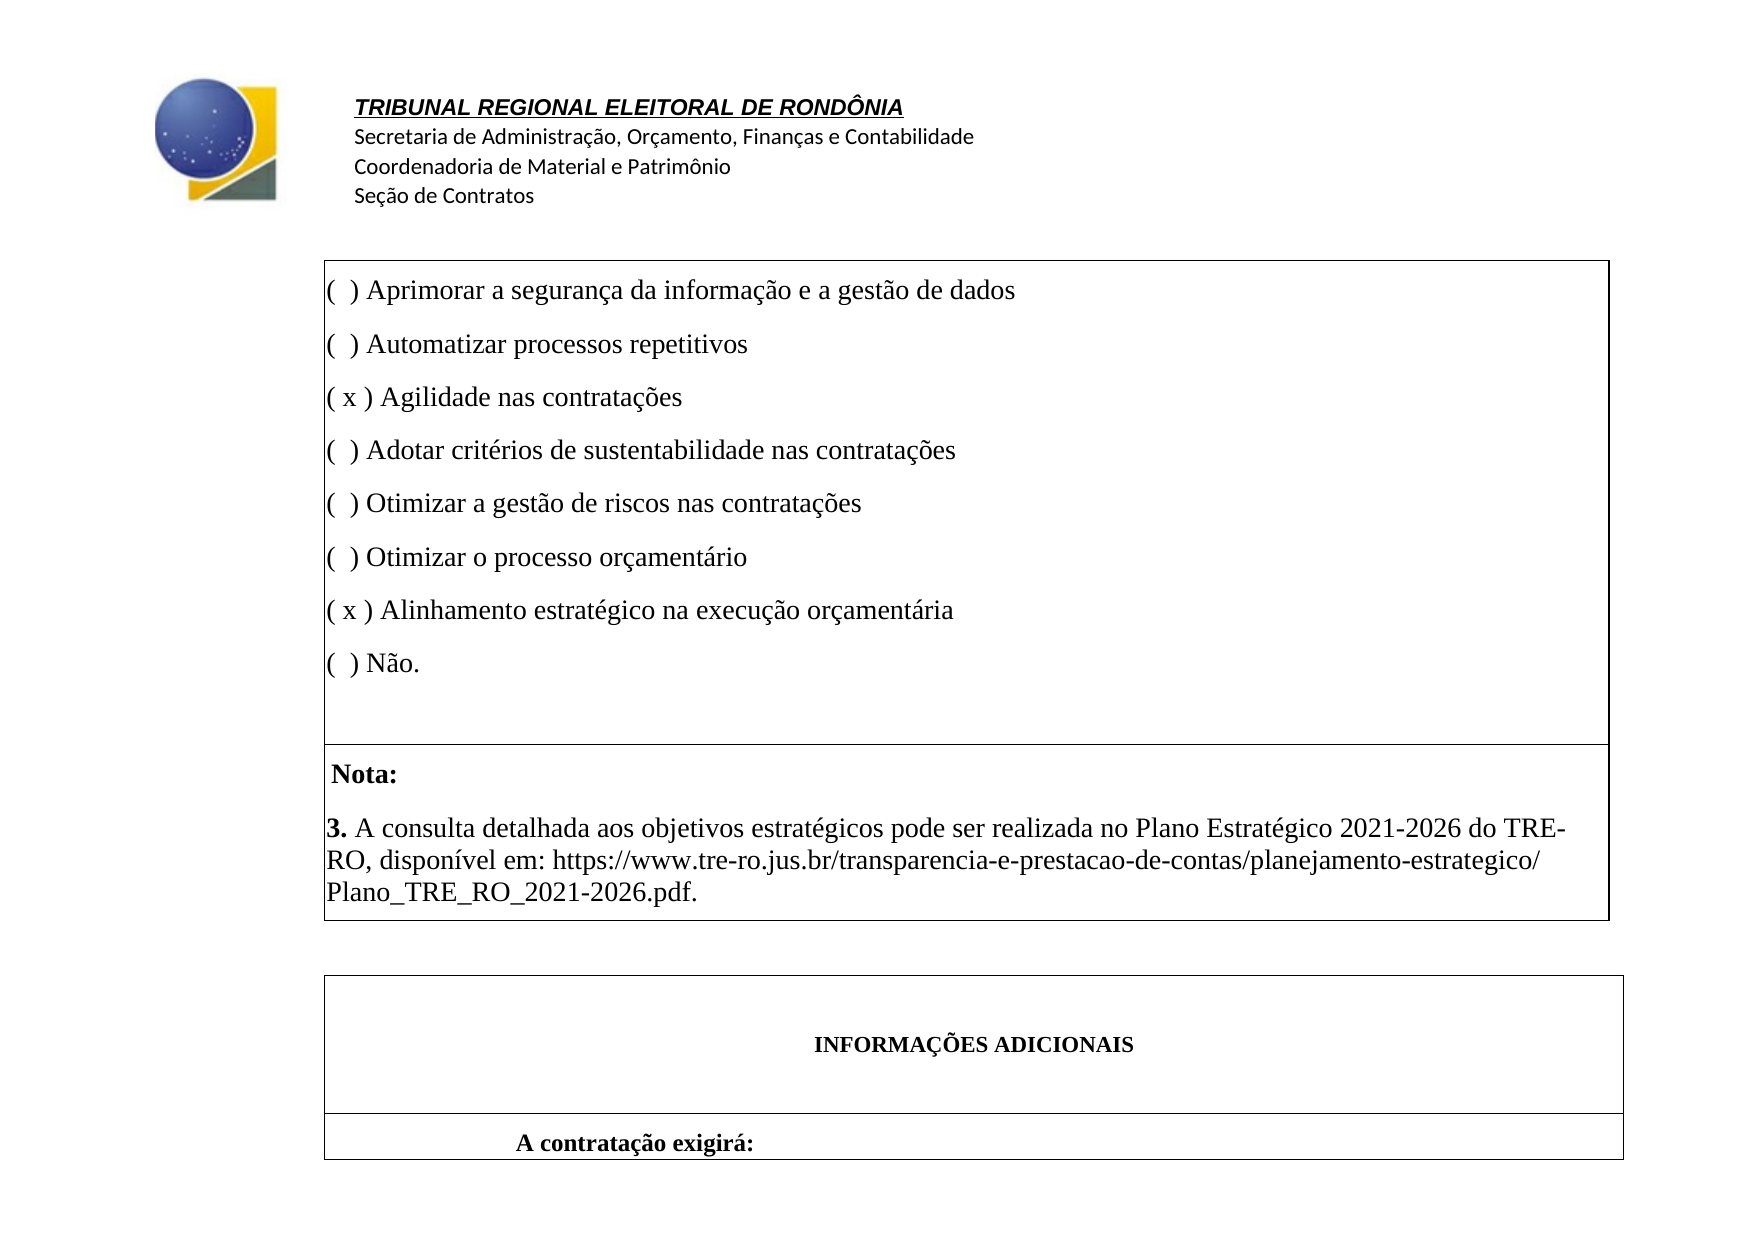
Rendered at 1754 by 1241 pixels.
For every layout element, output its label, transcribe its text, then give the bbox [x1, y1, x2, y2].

table_cell Nota: 3. A consulta detalhada aos objetivos estratégicos pode ser realizada no Plano Estratégico 2021-2026 do TRE-RO, disponível em: https://www.tre-ro.jus.br/transparencia-e-prestacao-de-contas/planejamento-estrategico/Plano_TRE_RO_2021-2026.pdf. [325, 745, 1608, 920]
table_cell A contratação exigirá: [325, 1114, 1623, 1159]
table_header INFORMAÇÕES ADICIONAIS [325, 976, 1623, 1112]
table_cell ( ) Aprimorar a segurança da informação e a gestão de dados ( ) Automatizar processos repetitivos ( x ) Agilidade nas contratações ( ) Adotar critérios de sustentabilidade nas contratações ( ) Otimizar a gestão de riscos nas contratações ( ) Otimizar o processo orçamentário ( x ) Alinhamento estratégico na execução orçamentária ( ) Não. [325, 261, 1608, 744]
